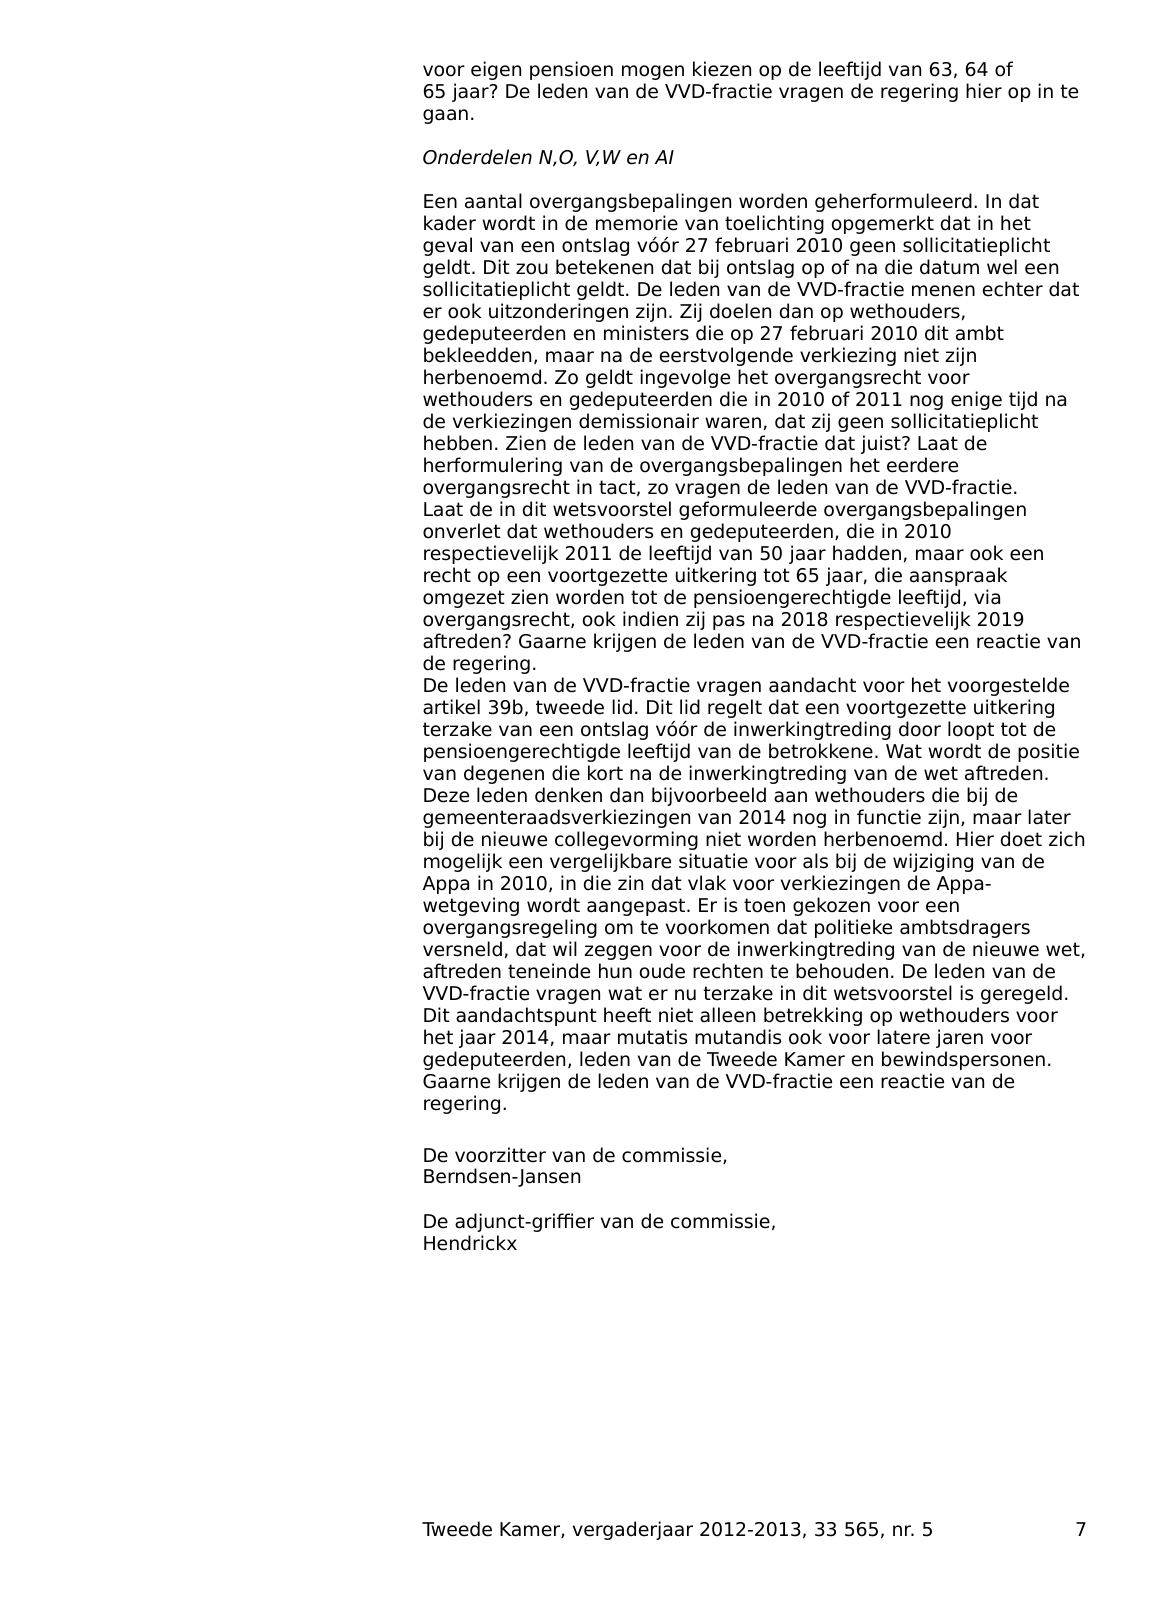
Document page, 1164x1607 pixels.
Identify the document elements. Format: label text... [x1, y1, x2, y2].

text Laat de in dit wetsvoorstel geformuleerde overgangsbepalingen onverlet dat wethouders en gedeputeerden, die in 2010 respectievelijk 2011 de leeftijd van 50 jaar hadden, maar ook een recht op een voortgezette uitkering tot 65 jaar, die aanspraak omgezet zien worden tot de pensioengerechtigde leeftijd, via overgangsrecht, ook indien zij pas na 2018 respectievelijk 2019 aftreden? Gaarne krijgen de leden van de VVD-fractie een reactie van de regering. [422, 499, 1087, 675]
text De voorzitter van de commissie, Berndsen-Jansen [422, 1144, 1087, 1188]
text Een aantal overgangsbepalingen worden geherformuleerd. In dat kader wordt in de memorie van toelichting opgemerkt dat in het geval van een ontslag vóór 27 februari 2010 geen sollicitatieplicht geldt. Dit zou betekenen dat bij ontslag op of na die datum wel een sollicitatieplicht geldt. De leden van de VVD-fractie menen echter dat er ook uitzonderingen zijn. Zij doelen dan op wethouders, gedeputeerden en ministers die op 27 februari 2010 dit ambt bekleedden, maar na de eerstvolgende verkiezing niet zijn herbenoemd. Zo geldt ingevolge het overgangsrecht voor wethouders en gedeputeerden die in 2010 of 2011 nog enige tijd na de verkiezingen demissionair waren, dat zij geen sollicitatieplicht hebben. Zien de leden van de VVD-fractie dat juist? Laat de herformulering van de overgangsbepalingen het eerdere overgangsrecht in tact, zo vragen de leden van de VVD-fractie. [422, 191, 1087, 499]
subtitle Onderdelen N,O, V,W en AI [422, 147, 1087, 169]
text De leden van de VVD-fractie vragen aandacht voor het voorgestelde artikel 39b, tweede lid. Dit lid regelt dat een voortgezette uitkering terzake van een ontslag vóór de inwerkingtreding door loopt tot de pensioengerechtigde leeftijd van de betrokkene. Wat wordt de positie van degenen die kort na de inwerkingtreding van de wet aftreden. Deze leden denken dan bijvoorbeeld aan wethouders die bij de gemeenteraadsverkiezingen van 2014 nog in functie zijn, maar later bij de nieuwe collegevorming niet worden herbenoemd. Hier doet zich mogelijk een vergelijkbare situatie voor als bij de wijziging van de Appa in 2010, in die zin dat vlak voor verkiezingen de Appa-wetgeving wordt aangepast. Er is toen gekozen voor een overgangsregeling om te voorkomen dat politieke ambtsdragers versneld, dat wil zeggen voor de inwerkingtreding van de nieuwe wet, aftreden teneinde hun oude rechten te behouden. De leden van de VVD-fractie vragen wat er nu terzake in dit wetsvoorstel is geregeld. Dit aandachtspunt heeft niet alleen betrekking op wethouders voor het jaar 2014, maar mutatis mutandis ook voor latere jaren voor gedeputeerden, leden van de Tweede Kamer en bewindspersonen. Gaarne krijgen de leden van de VVD-fractie een reactie van de regering. [422, 675, 1087, 1114]
text voor eigen pensioen mogen kiezen op de leeftijd van 63, 64 of 65 jaar? De leden van de VVD-fractie vragen de regering hier op in te gaan. [422, 59, 1087, 125]
text De adjunct-griffier van de commissie, Hendrickx [422, 1211, 1087, 1254]
